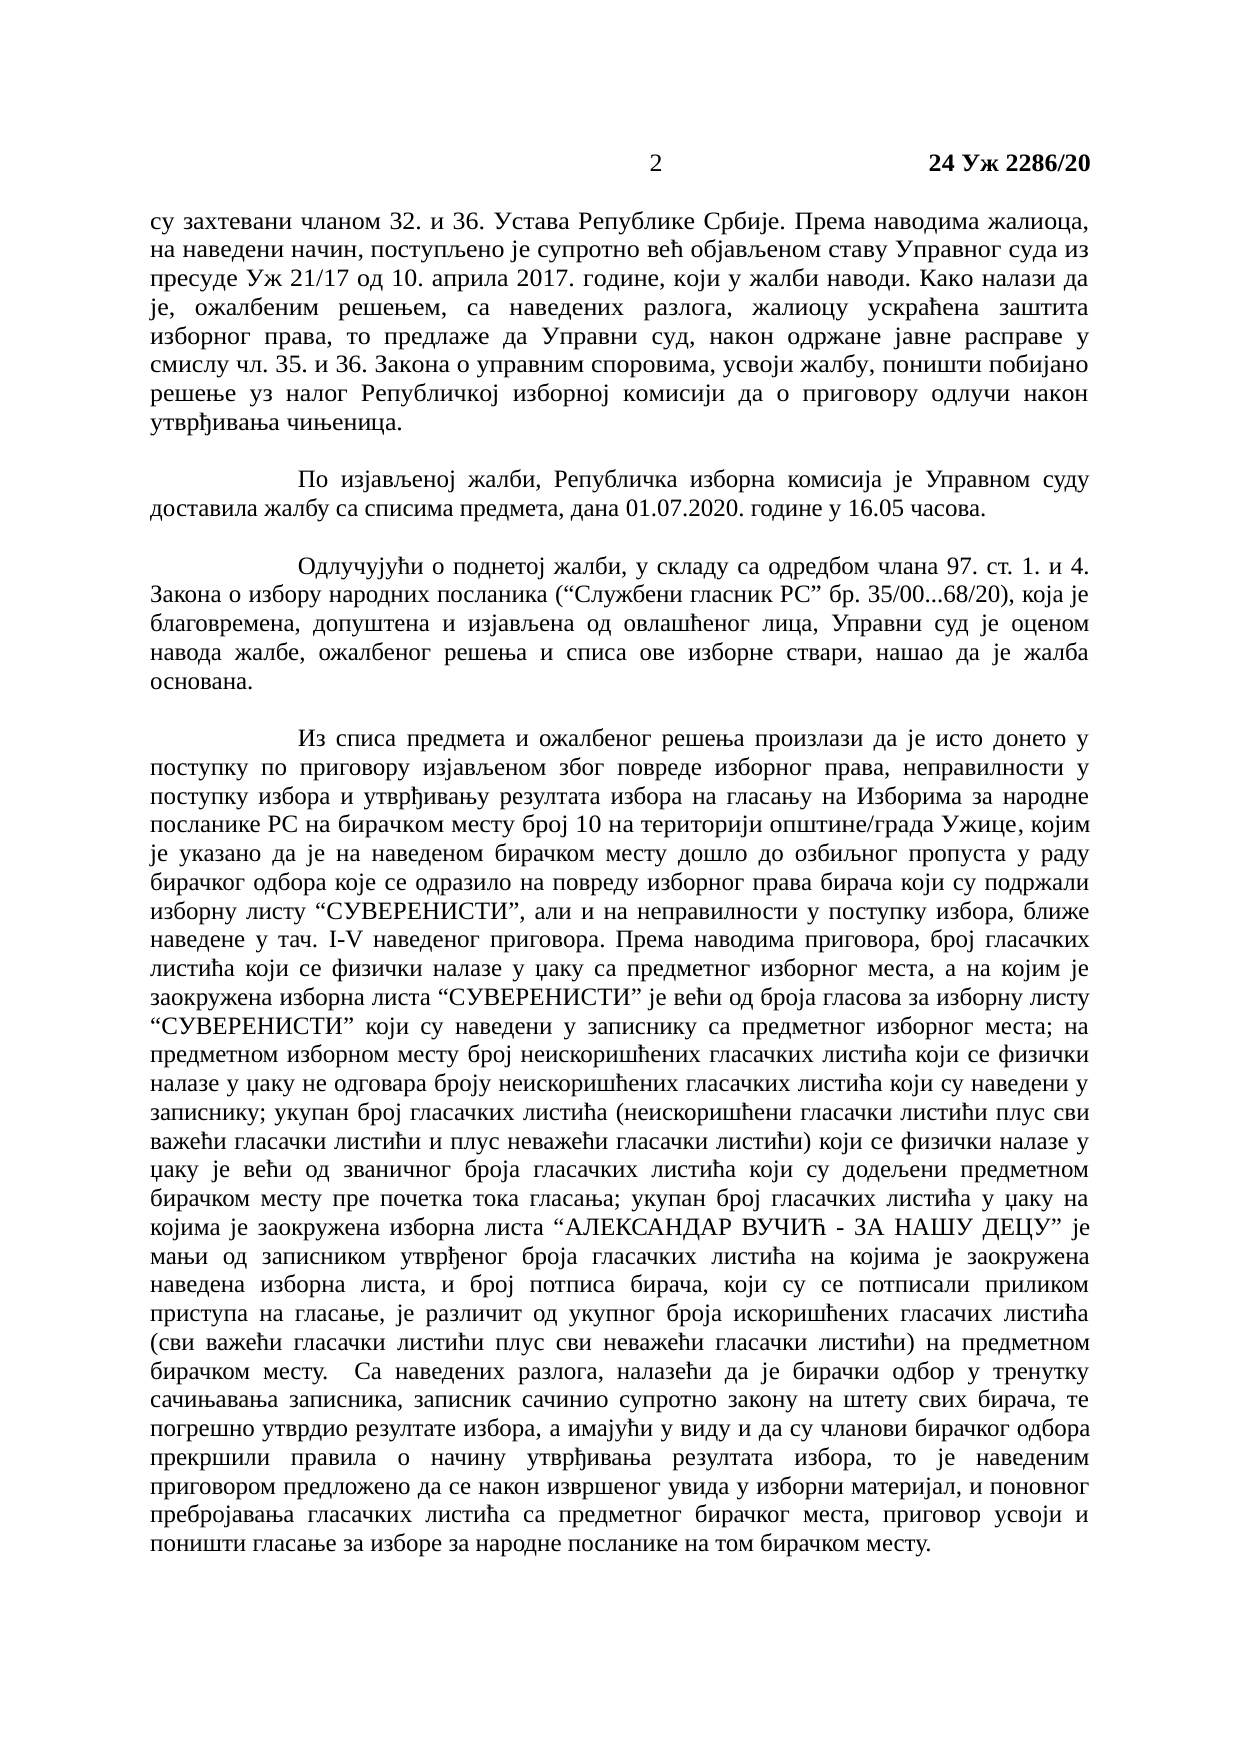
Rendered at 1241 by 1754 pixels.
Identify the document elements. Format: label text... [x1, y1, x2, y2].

text По изјављеној жалби, Републичка изборна комисија је Управном суду доставила жалбу са списима предмета, дана 01.07.2020. године у 16.05 часова. [150, 464, 1090, 522]
text Одлучујући о поднетој жалби, у складу са одредбом члана 97. ст. 1. и 4. Закона о избору народних посланика (“Службени гласник РС” бр. 35/00...68/20), која је благовремена, допуштена и изјављена од овлашћеног лица, Управни суд је оценом навода жалбе, ожалбеног решења и списа ове изборне ствари, нашао да је жалба основана. [150, 551, 1090, 694]
text су захтевани чланом 32. и 36. Устава Републике Србије. Према наводима жалиоца, на наведени начин, поступљено је супротно већ објављеном ставу Управног суда из пресуде Уж 21/17 од 10. априла 2017. године, који у жалби наводи. Како налази да је, ожалбеним решењем, са наведених разлога, жалиоцу ускраћена заштита изборног права, то предлаже да Управни суд, након одржане јавне расправе у смислу чл. 35. и 36. Закона о управним споровима, усвоји жалбу, поништи побијано решење уз налог Републичкој изборној комисији да о приговору одлучи након утврђивања чињеница. [150, 206, 1090, 436]
text Из списа предмета и ожалбеног решења произлази да је исто донето у поступку по приговору изјављеном због повреде изборног права, неправилности у поступку избора и утврђивању резултата избора на гласању на Изборима за народне посланике РС на бирачком месту број 10 на територији општине/града Ужице, којим је указано да је на наведеном бирачком месту дошло до озбиљног пропуста у раду бирачког одбора које се одразило на повреду изборног права бирача који су подржали изборну листу “СУВЕРЕНИСТИ”, али и на неправилности у поступку избора, ближе наведене у тач. I-V наведеног приговора. Према наводима приговора, број гласачких листића који се физички налазе у џаку са предметног изборног места, а на којим је заокружена изборна листа “СУВЕРЕНИСТИ” је већи од броја гласова за изборну листу “СУВЕРЕНИСТИ” који су наведени у записнику са предметног изборног места; на предметном изборном месту број неискоришћених гласачких листића који се физички налазе у џаку не одговара броју неискоришћених гласачких листића који су наведени у записнику; укупан број гласачких листића (неискоришћени гласачки листићи плус сви важећи гласачки листићи и плус неважећи гласачки листићи) који се физички налазе у џаку је већи од званичног броја гласачких листића који су додељени предметном бирачком месту пре почетка тока гласања; укупан број гласачких листића у џаку на којима је заокружена изборна листа “АЛЕКСАНДАР ВУЧИЋ - ЗА НАШУ ДЕЦУ” је мањи од записником утврђеног броја гласачких листића на којима је заокружена наведена изборна листа, и број потписа бирача, који су се потписали приликом приступа на гласање, је различит од укупног броја искоришћених гласачих листића (сви важећи гласачки листићи плус сви неважећи гласачки листићи) на предметном бирачком месту. Са наведених разлога, налазећи да је бирачки одбор у тренутку сачињавања записника, записник сачинио супротно закону на штету свих бирача, те погрешно утврдио резултате избора, а имајући у виду и да су чланови бирачког одбора прекршили правила о начину утврђивања резултата избора, то је наведеним приговором предложено да се након извршеног увида у изборни материјал, и поновног пребројавања гласачких листића са предметног бирачког места, приговор усвоји и поништи гласање за изборе за народне посланике на том бирачком месту. [150, 723, 1090, 1557]
